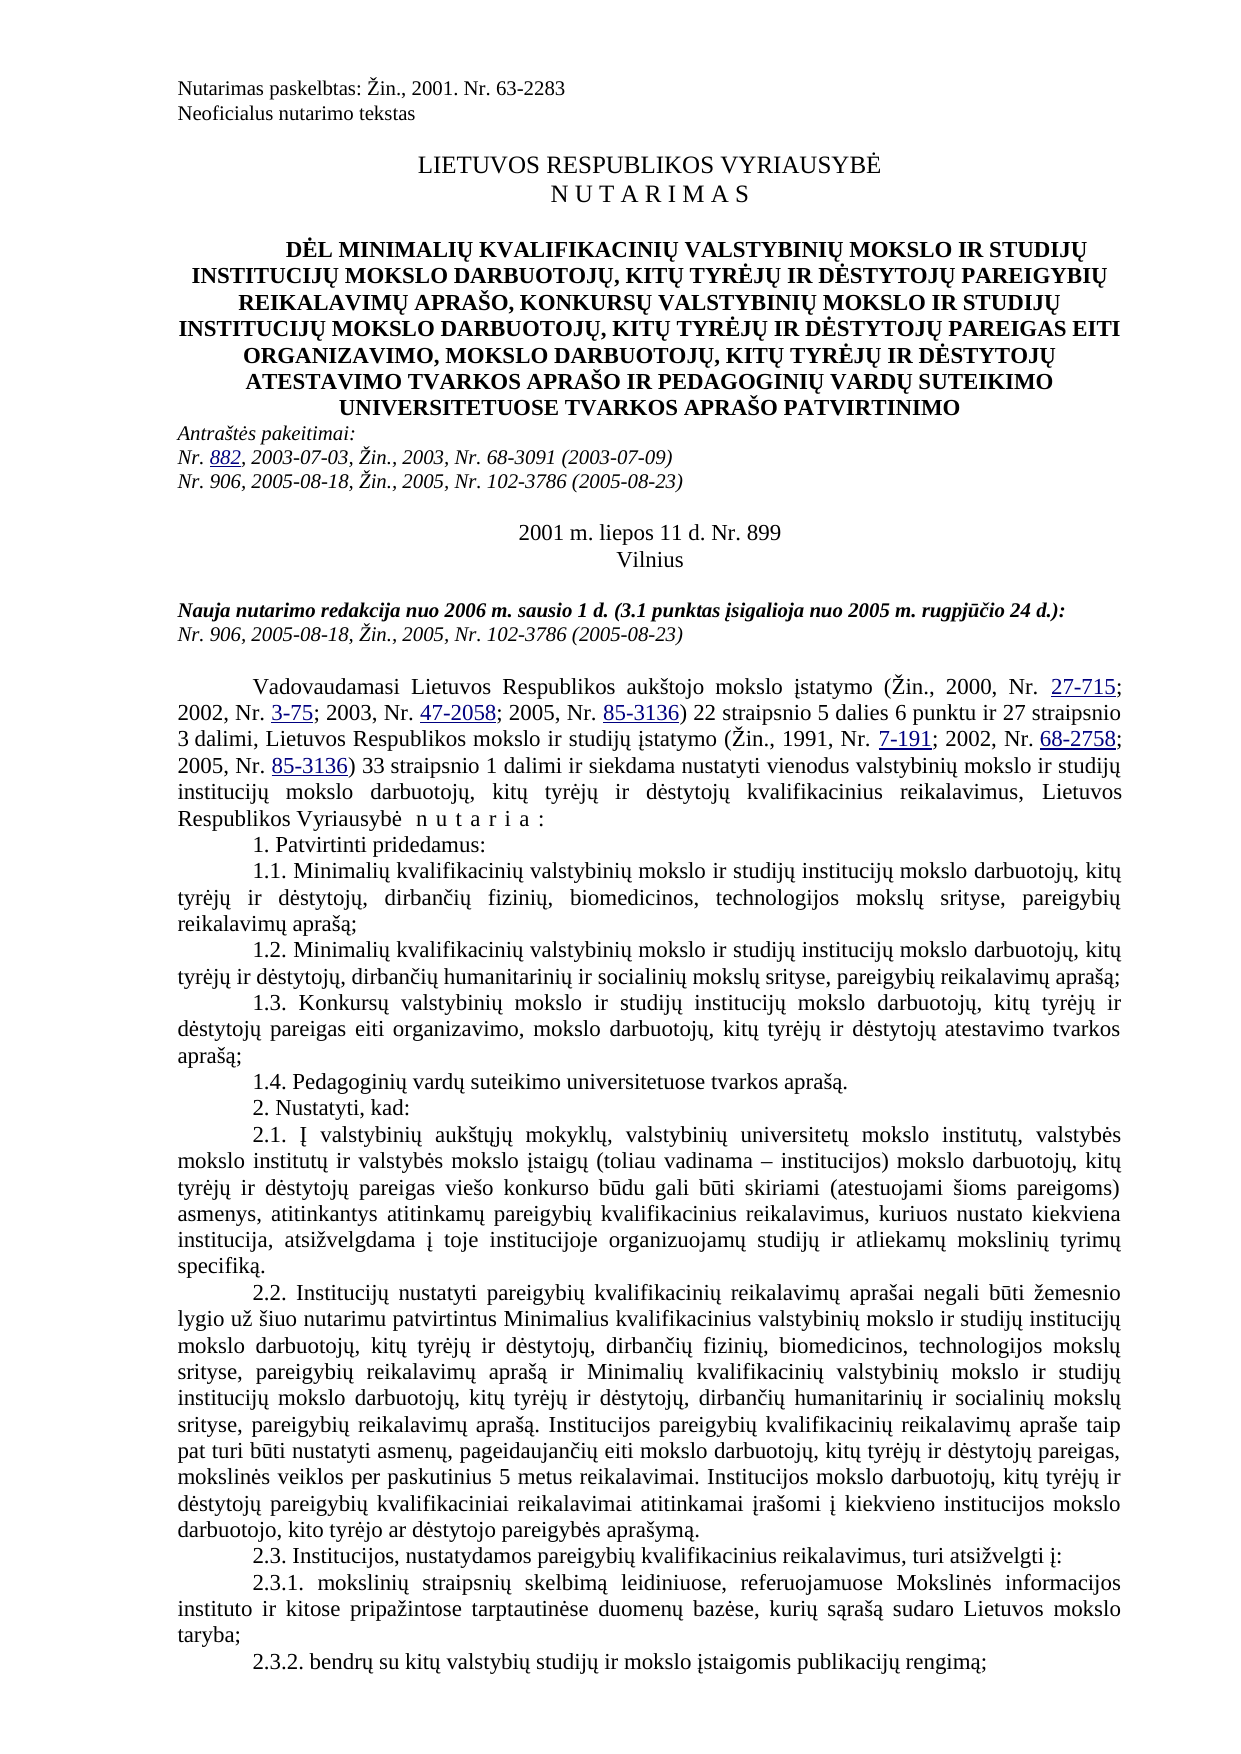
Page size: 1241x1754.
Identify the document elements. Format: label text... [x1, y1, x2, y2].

text 2.1. Į valstybinių aukštųjų mokyklų, valstybinių universitetų mokslo institutų, valstybės mokslo institutų ir valstybės mokslo įstaigų (toliau vadinama – institucijos) mokslo darbuotojų, kitų tyrėjų ir dėstytojų pareigas viešo konkurso būdu gali būti skiriami (atestuojami šioms pareigoms) asmenys, atitinkantys atitinkamų pareigybių kvalifikacinius reikalavimus, kuriuos nustato kiekviena institucija, atsižvelgdama į toje institucijoje organizuojamų studijų ir atliekamų mokslinių tyrimų specifiką. [177, 1121, 1122, 1279]
text 2. Nustatyti, kad: [177, 1094, 1122, 1121]
text 1.4. Pedagoginių vardų suteikimo universitetuose tvarkos aprašą. [177, 1068, 1122, 1094]
text 1. Patvirtinti pridedamus: [177, 831, 1122, 857]
text 2.3.1. mokslinių straipsnių skelbimą leidiniuose, referuojamuose Mokslinės informacijos instituto ir kitose pripažintose tarptautinėse duomenų bazėse, kurių sąrašą sudaro Lietuvos mokslo taryba; [177, 1569, 1122, 1648]
text Nr. 906, 2005-08-18, Žin., 2005, Nr. 102-3786 (2005-08-23) [177, 469, 1122, 493]
text Nutarimas paskelbtas: Žin., 2001. Nr. 63-2283 [177, 75, 1122, 100]
text N U T A R I M A S [177, 179, 1122, 207]
text LIETUVOS RESPUBLIKOS VYRIAUSYBĖ [177, 150, 1122, 179]
text Vilnius [177, 546, 1122, 572]
text 1.2. Minimalių kvalifikacinių valstybinių mokslo ir studijų institucijų mokslo darbuotojų, kitų tyrėjų ir dėstytojų, dirbančių humanitarinių ir socialinių mokslų srityse, pareigybių reikalavimų aprašą; [177, 936, 1122, 989]
text Vadovaudamasi Lietuvos Respublikos aukštojo mokslo įstatymo (Žin., 2000, Nr. 27-715; 2002, Nr. 3-75; 2003, Nr. 47-2058; 2005, Nr. 85-3136) 22 straipsnio 5 dalies 6 punktu ir 27 straipsnio 3 dalimi, Lietuvos Respublikos mokslo ir studijų įstatymo (Žin., 1991, Nr. 7-191; 2002, Nr. 68-2758; 2005, Nr. 85-3136) 33 straipsnio 1 dalimi ir siekdama nustatyti vienodus valstybinių mokslo ir studijų institucijų mokslo darbuotojų, kitų tyrėjų ir dėstytojų kvalifikacinius reikalavimus, Lietuvos Respublikos Vyriausybė nutaria: [177, 673, 1122, 831]
text Nr. 882, 2003-07-03, Žin., 2003, Nr. 68-3091 (2003-07-09) [177, 445, 1122, 469]
text Neoficialus nutarimo tekstas [177, 100, 1122, 125]
text 2001 m. liepos 11 d. Nr. 899 [177, 519, 1122, 546]
text Antraštės pakeitimai: [177, 421, 1122, 445]
text 2.2. Institucijų nustatyti pareigybių kvalifikacinių reikalavimų aprašai negali būti žemesnio lygio už šiuo nutarimu patvirtintus Minimalius kvalifikacinius valstybinių mokslo ir studijų institucijų mokslo darbuotojų, kitų tyrėjų ir dėstytojų, dirbančių fizinių, biomedicinos, technologijos mokslų srityse, pareigybių reikalavimų aprašą ir Minimalių kvalifikacinių valstybinių mokslo ir studijų institucijų mokslo darbuotojų, kitų tyrėjų ir dėstytojų, dirbančių humanitarinių ir socialinių mokslų srityse, pareigybių reikalavimų aprašą. Institucijos pareigybių kvalifikacinių reikalavimų apraše taip pat turi būti nustatyti asmenų, pageidaujančių eiti mokslo darbuotojų, kitų tyrėjų ir dėstytojų pareigas, mokslinės veiklos per paskutinius 5 metus reikalavimai. Institucijos mokslo darbuotojų, kitų tyrėjų ir dėstytojų pareigybių kvalifikaciniai reikalavimai atitinkamai įrašomi į kiekvieno institucijos mokslo darbuotojo, kito tyrėjo ar dėstytojo pareigybės aprašymą. [177, 1279, 1122, 1542]
text 1.3. Konkursų valstybinių mokslo ir studijų institucijų mokslo darbuotojų, kitų tyrėjų ir dėstytojų pareigas eiti organizavimo, mokslo darbuotojų, kitų tyrėjų ir dėstytojų atestavimo tvarkos aprašą; [177, 989, 1122, 1068]
text 1.1. Minimalių kvalifikacinių valstybinių mokslo ir studijų institucijų mokslo darbuotojų, kitų tyrėjų ir dėstytojų, dirbančių fizinių, biomedicinos, technologijos mokslų srityse, pareigybių reikalavimų aprašą; [177, 857, 1122, 936]
text 2.3. Institucijos, nustatydamos pareigybių kvalifikacinius reikalavimus, turi atsižvelgti į: [177, 1542, 1122, 1569]
text 2.3.2. bendrų su kitų valstybių studijų ir mokslo įstaigomis publikacijų rengimą; [177, 1648, 1122, 1674]
text Nr. 906, 2005-08-18, Žin., 2005, Nr. 102-3786 (2005-08-23) [177, 622, 1122, 646]
text Nauja nutarimo redakcija nuo 2006 m. sausio 1 d. (3.1 punktas įsigalioja nuo 2005 m. rugpjūčio 24 d.): [177, 598, 1122, 622]
text DĖL MINIMALIŲ KVALIFIKACINIŲ VALSTYBINIŲ MOKSLO IR STUDIJŲ INSTITUCIJŲ MOKSLO DARBUOTOJŲ, KITŲ TYRĖJŲ IR DĖSTYTOJŲ PAREIGYBIŲ REIKALAVIMŲ APRAŠO, KONKURSŲ VALSTYBINIŲ MOKSLO IR STUDIJŲ INSTITUCIJŲ MOKSLO DARBUOTOJŲ, KITŲ TYRĖJŲ IR DĖSTYTOJŲ PAREIGAS EITI ORGANIZAVIMO, MOKSLO DARBUOTOJŲ, KITŲ TYRĖJŲ IR DĖSTYTOJŲ ATESTAVIMO TVARKOS APRAŠO IR PEDAGOGINIŲ VARDŲ SUTEIKIMO UNIVERSITETUOSE TVARKOS APRAŠO PATVIRTINIMO [177, 236, 1122, 421]
